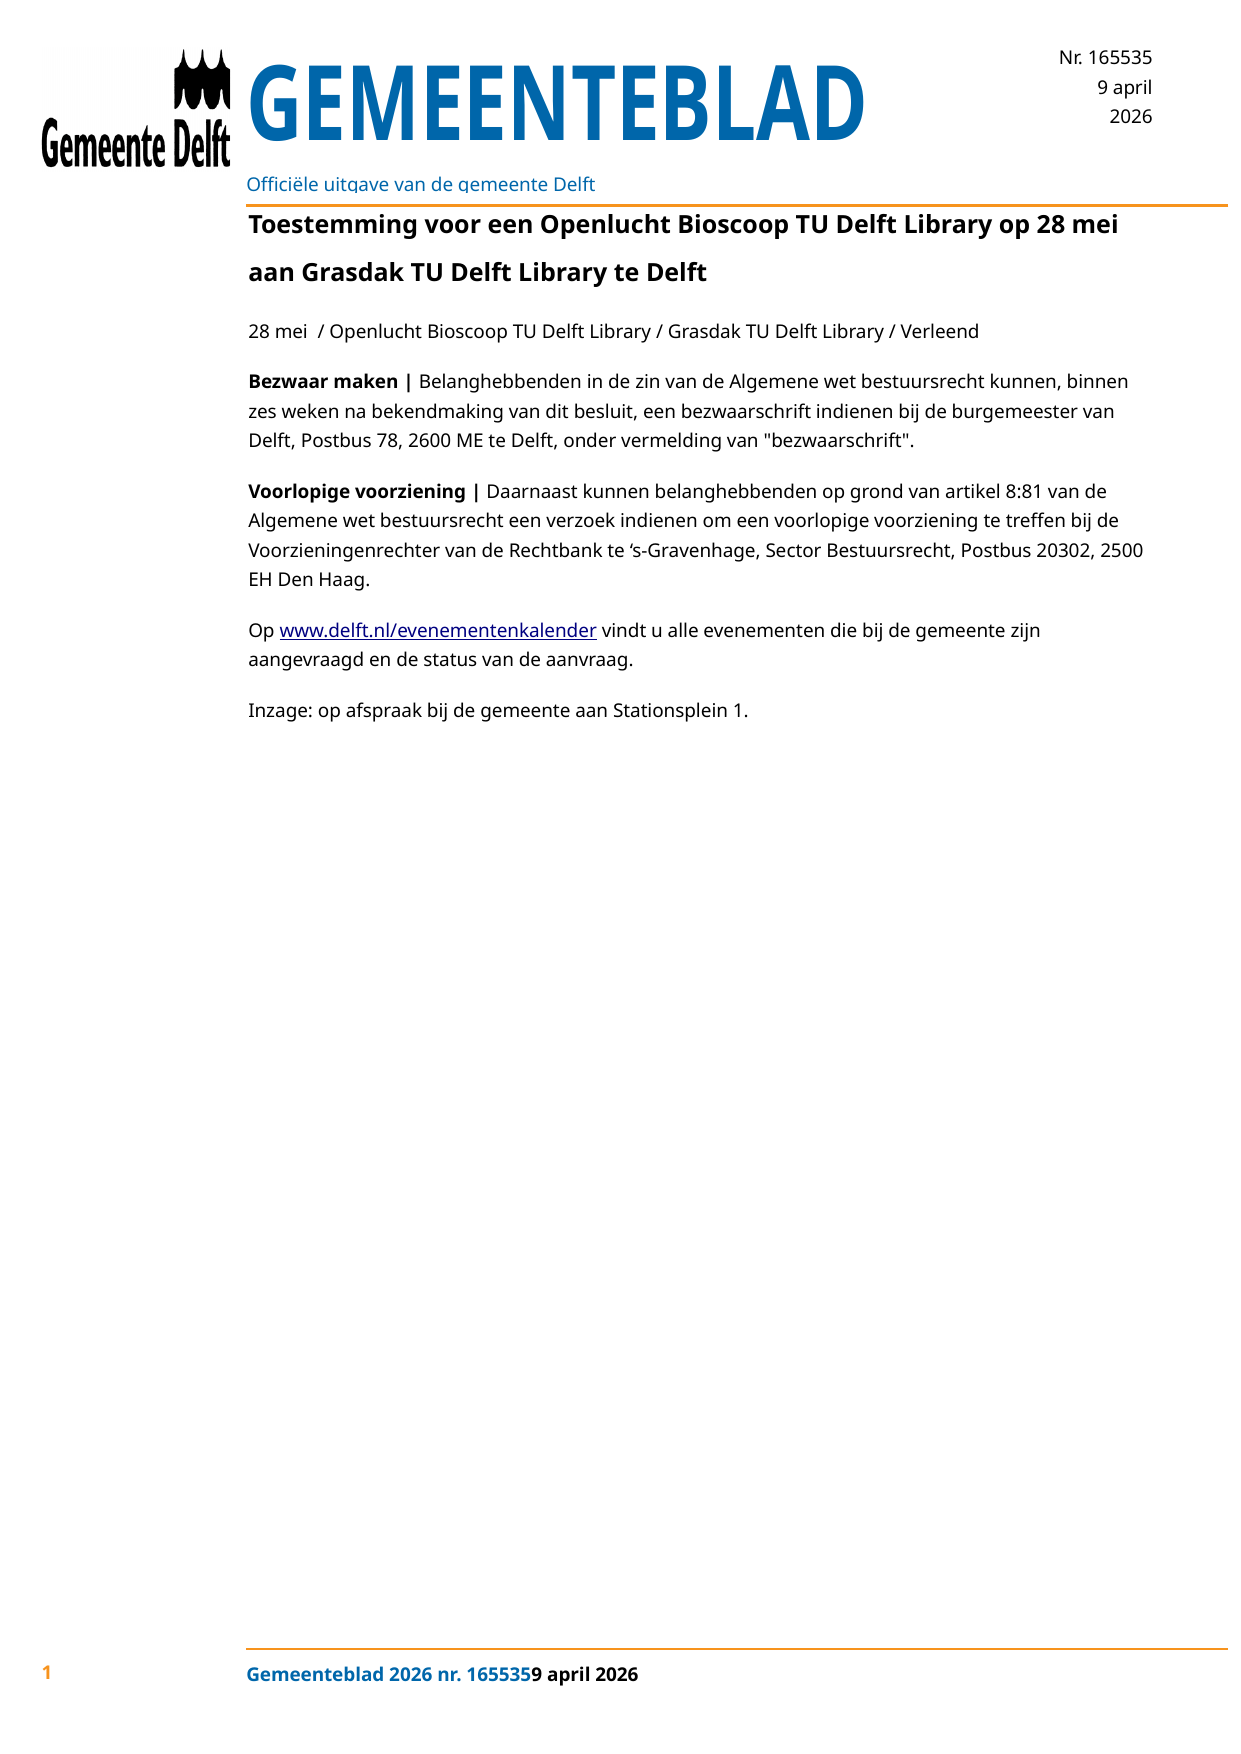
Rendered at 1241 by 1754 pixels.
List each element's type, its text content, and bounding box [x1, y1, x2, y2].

text Inzage: op afspraak bij de gemeente aan Stationsplein 1. [248, 697, 1152, 723]
text Bezwaar maken | Belanghebbenden in de zin van de Algemene wet bestuursrecht kunnen, binnen zes weken na bekendmaking van dit besluit, een bezwaarschrift indienen bij de burgemeester van Delft, Postbus 78, 2600 ME te Delft, onder vermelding van "bezwaarschrift". [248, 368, 1152, 453]
text Voorlopige voorziening | Daarnaast kunnen belanghebbenden op grond van artikel 8:81 van de Algemene wet bestuursrecht een verzoek indienen om een voorlopige voorziening te treffen bij de Voorzieningenrechter van de Rechtbank te ‘s-Gravenhage, Sector Bestuursrecht, Postbus 20302, 2500 EH Den Haag. [248, 478, 1152, 592]
picture [41, 47, 231, 172]
text 28 mei / Openlucht Bioscoop TU Delft Library / Grasdak TU Delft Library / Verleend [248, 318, 1152, 344]
text Op www.delft.nl/evenementenkalender vindt u alle evenementen die bij de gemeente zijn aangevraagd en de status van de aanvraag. [248, 617, 1152, 672]
text Toestemming voor een Openlucht Bioscoop TU Delft Library op 28 mei aan Grasdak TU Delft Library te Delft [248, 207, 1152, 288]
